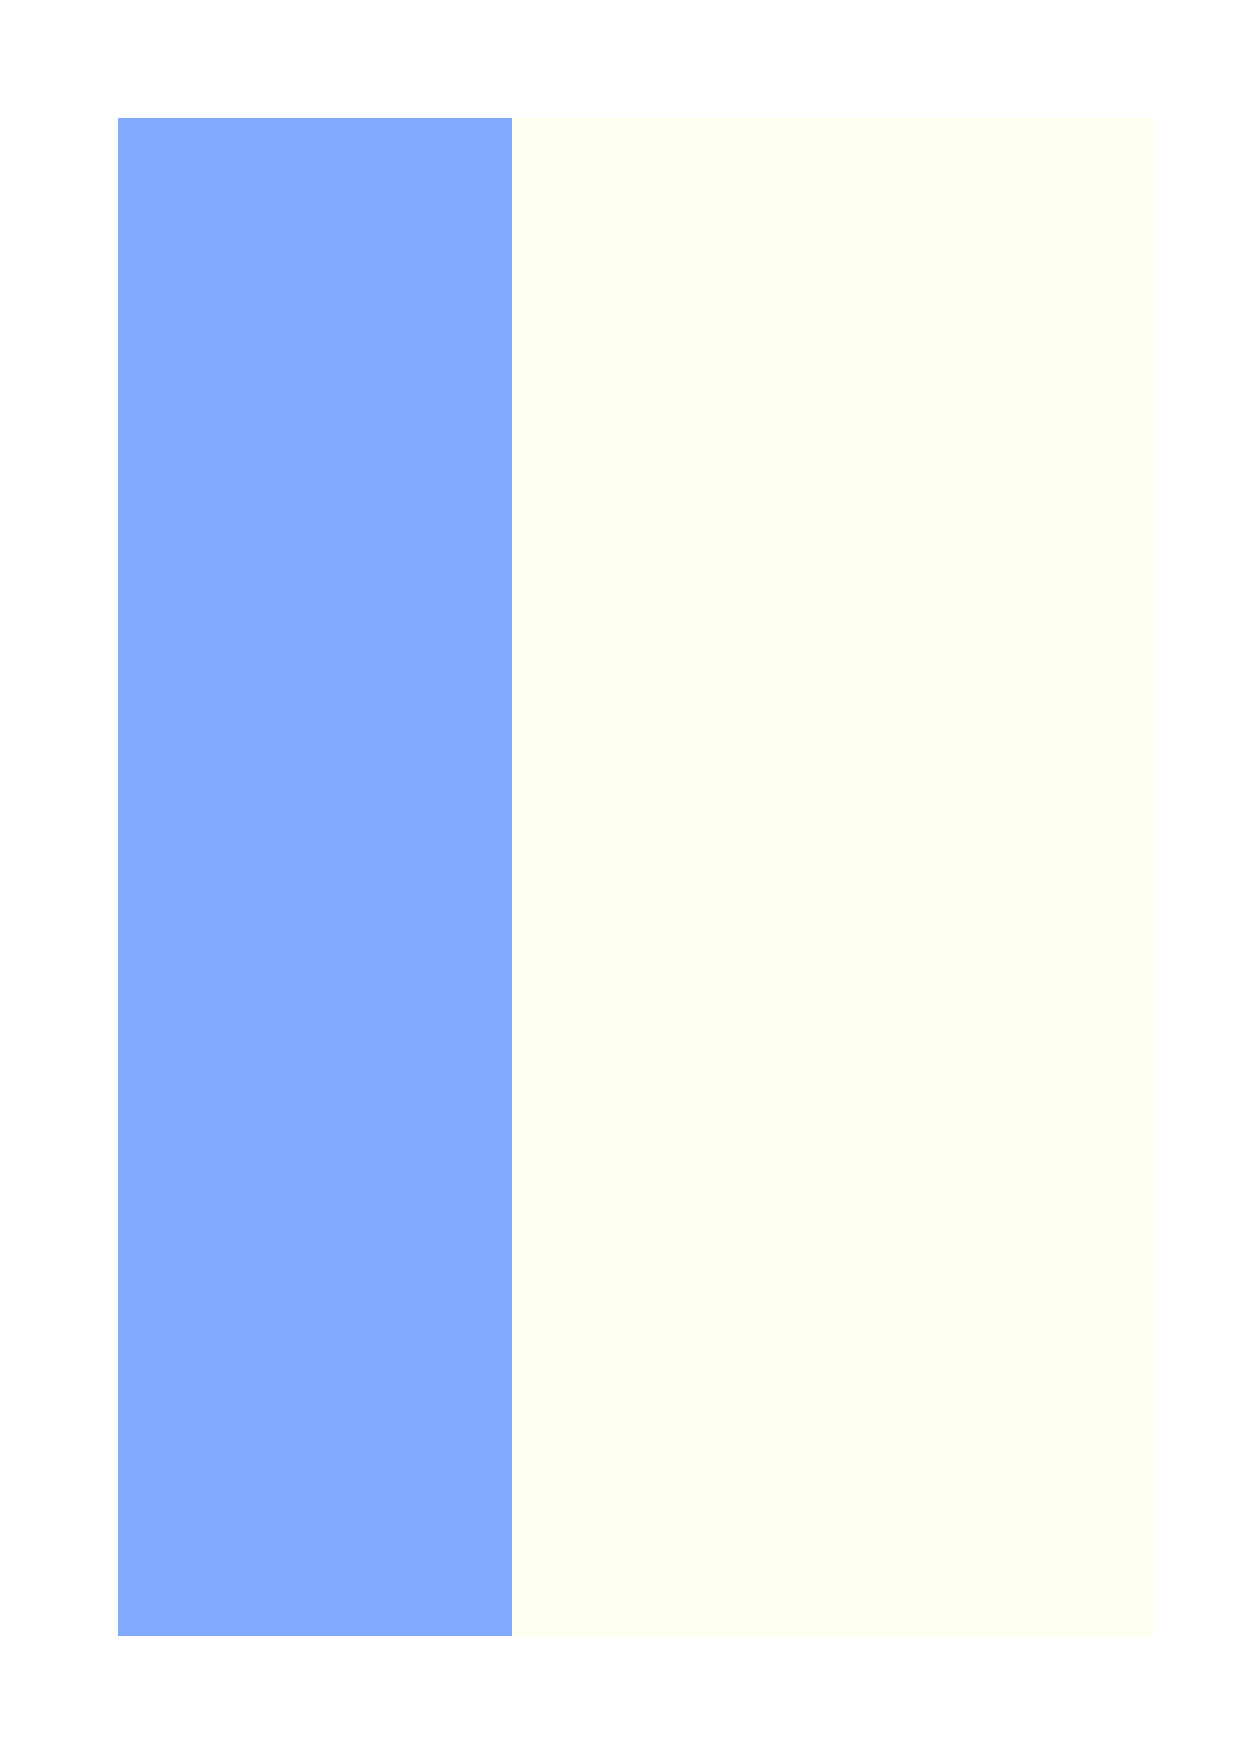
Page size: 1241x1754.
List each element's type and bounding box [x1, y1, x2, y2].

table_header [520, 178, 1153, 1636]
table_header [118, 118, 512, 1636]
table_header [512, 118, 520, 1636]
table_header [118, 118, 292, 129]
table_header [520, 118, 1154, 178]
